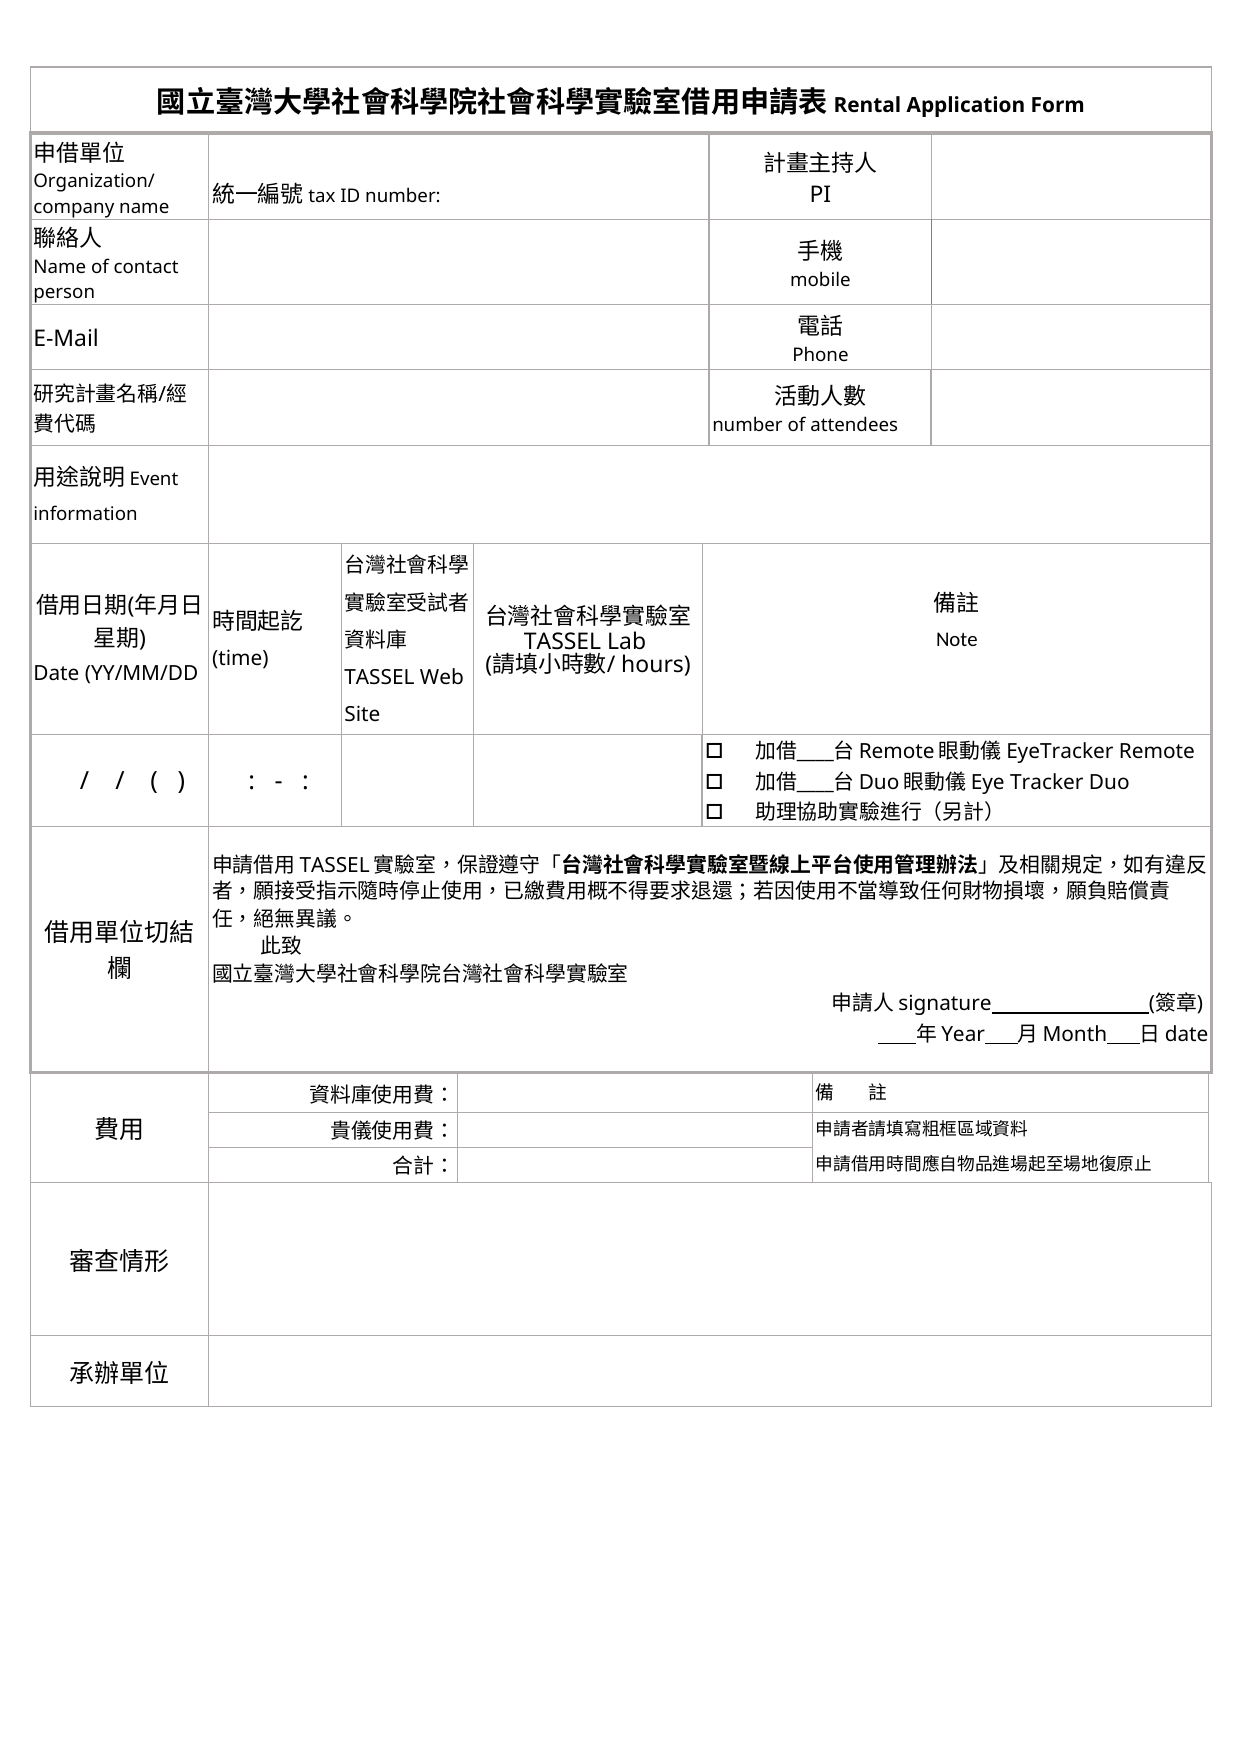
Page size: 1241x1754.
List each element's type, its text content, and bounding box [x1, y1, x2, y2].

table_cell 備 註 [813, 1074, 1208, 1112]
table_cell 借用單位切結欄 [32, 827, 208, 1071]
table_cell 合計： [209, 1148, 457, 1182]
table_cell 備註 Note [703, 544, 1210, 734]
table_cell [209, 370, 708, 445]
table_cell [458, 1113, 812, 1147]
table_cell 統一編號tax ID number: [209, 135, 708, 219]
table_cell 研究計畫名稱/經費代碼 [32, 370, 208, 445]
table_cell 活動人數 number of attendees [710, 370, 930, 445]
table_cell 電話 Phone [710, 305, 931, 369]
table_cell [458, 1074, 812, 1112]
table_cell 費用 [31, 1074, 208, 1182]
table_cell 承辦單位 [31, 1336, 208, 1406]
table_cell 申請借用TASSEL實驗室，保證遵守「台灣社會科學實驗室暨線上平台使用管理辦法」及相關規定，如有違反者，願接受指示隨時停止使用，已繳費用概不得要求退還；若因使用不當導致任何財物損壞，願負賠償責任，絕無異議。 此致 國立臺灣大學社會科學院台灣社會科學實驗室 申請人signature (簽章) 年Year 月Month 日date [209, 827, 1210, 1071]
table_cell 申借單位 Organization/company name [32, 135, 208, 219]
table_cell [474, 735, 701, 826]
table_cell 借用日期(年月日星期) Date (YY/MM/DD [32, 544, 208, 734]
table_cell 台灣社會科學實驗室 TASSEL Lab (請填小時數/ hours) [474, 544, 702, 734]
table_cell [209, 220, 708, 304]
table_cell [209, 1336, 1211, 1406]
table_cell E-Mail [32, 305, 208, 369]
table_cell 台灣社會科學實驗室受試者資料庫 TASSEL Web Site [342, 544, 473, 734]
table_cell [342, 735, 473, 826]
table_cell [209, 1183, 1211, 1335]
table_cell [932, 370, 1210, 445]
table_cell 手機 mobile [710, 220, 931, 304]
table_cell 計畫主持人 PI [710, 135, 931, 219]
table_cell 加借____台Remote眼動儀 EyeTracker Remote 加借____台Duo眼動儀 Eye Tracker Duo 助理協助實驗進行（另計） [703, 735, 1210, 826]
table_cell 時間起訖 (time) [209, 544, 341, 734]
table_cell [209, 446, 1210, 543]
table_cell 貴儀使用費： [209, 1113, 457, 1147]
table_cell 申請者請填寫粗框區域資料 [813, 1113, 1208, 1147]
table_cell [932, 135, 1210, 219]
table_cell : - : [209, 735, 341, 826]
table_cell 聯絡人 Name of contact person [32, 220, 208, 304]
table_cell [932, 305, 1210, 369]
table_cell [932, 220, 1210, 304]
table_cell [458, 1148, 812, 1182]
table_cell 申請借用時間應自物品進場起至場地復原止 [813, 1147, 1208, 1182]
table_header 國立臺灣大學社會科學院社會科學實驗室借用申請表Rental Application Form [31, 68, 1211, 131]
table_cell 審查情形 [31, 1183, 208, 1335]
table_cell 用途說明Event information [32, 446, 208, 543]
table_cell / / ( ) [32, 735, 208, 826]
table_cell [209, 305, 708, 369]
table_cell 資料庫使用費： [209, 1074, 457, 1112]
